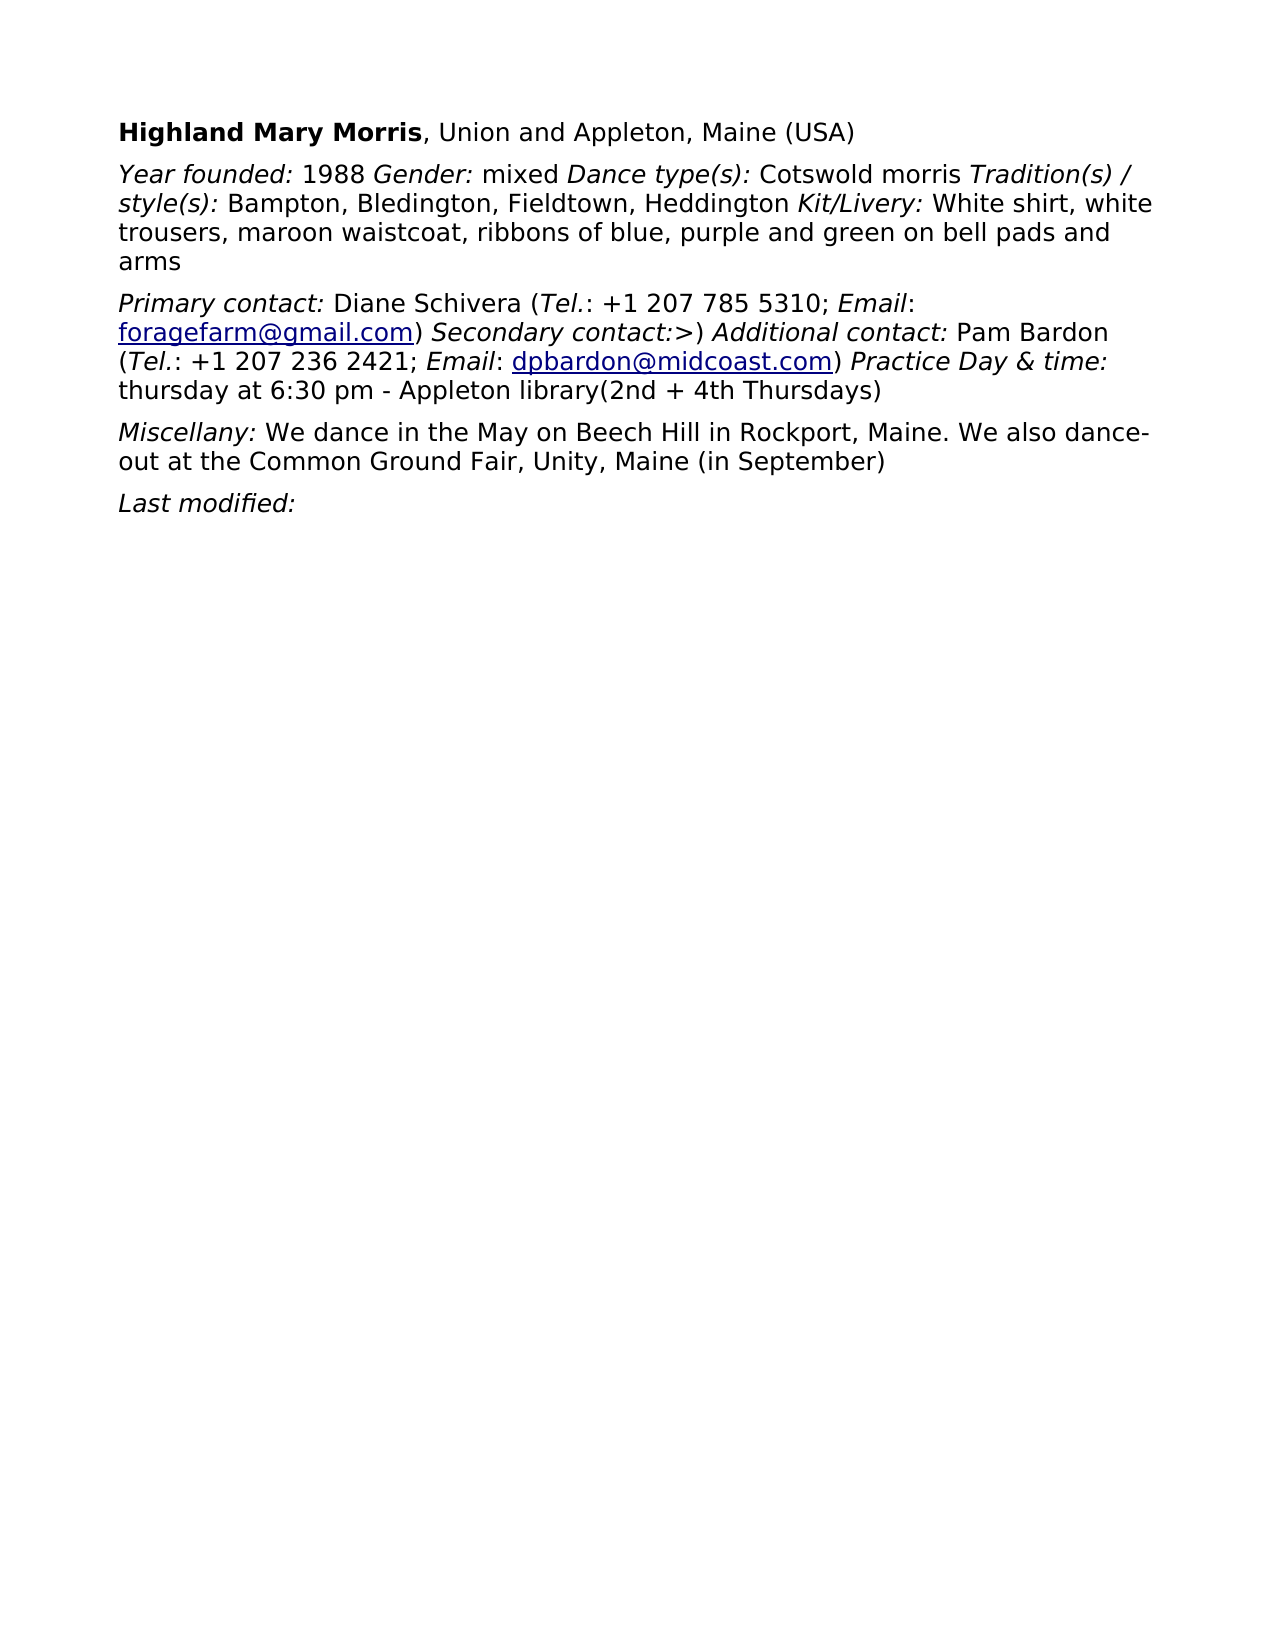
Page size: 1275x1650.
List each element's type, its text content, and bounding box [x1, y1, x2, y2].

text Miscellany: We dance in the May on Beech Hill in Rockport, Maine. We also dance-out at the Common Ground Fair, Unity, Maine (in September) [118, 418, 1157, 476]
text Last modified: [118, 489, 1157, 518]
text Year founded: 1988 Gender: mixed Dance type(s): Cotswold morris Tradition(s) / style(s): Bampton, Bledington, Fieldtown, Heddington Kit/Livery: White shirt, white trousers, maroon waistcoat, ribbons of blue, purple and green on bell pads and arms [118, 160, 1157, 276]
text Primary contact: Diane Schivera (Tel.: +1 207 785 5310; Email: foragefarm@gmail.com) Secondary contact:>) Additional contact: Pam Bardon (Tel.: +1 207 236 2421; Email: dpbardon@midcoast.com) Practice Day & time: thursday at 6:30 pm - Appleton library(2nd + 4th Thursdays) [118, 289, 1157, 406]
text Highland Mary Morris, Union and Appleton, Maine (USA) [118, 118, 1157, 147]
